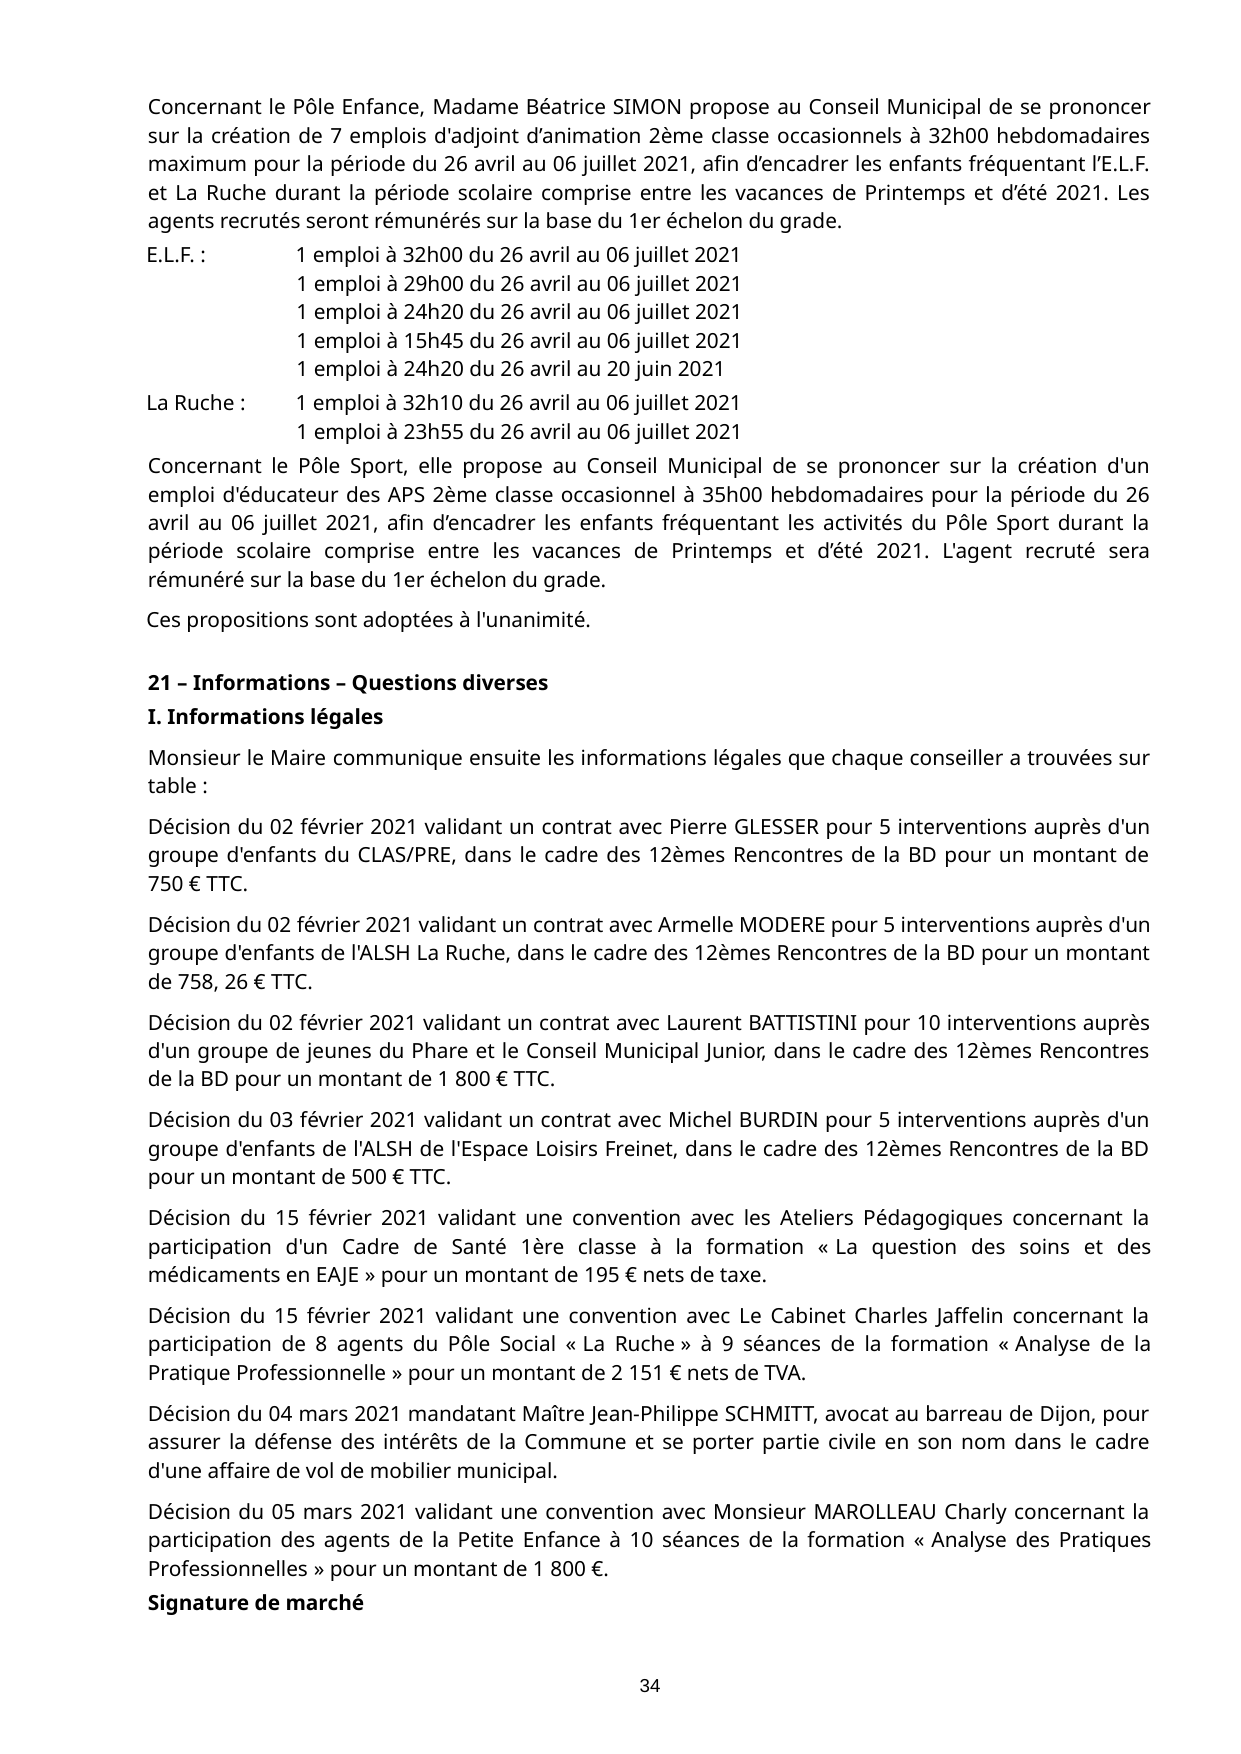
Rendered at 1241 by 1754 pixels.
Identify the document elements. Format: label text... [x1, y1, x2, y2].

text Décision du 04 mars 2021 mandatant Maître Jean-Philippe SCHMITT, avocat au barreau de Dijon, pour assurer la défense des intérêts de la Commune et se porter partie civile en son nom dans le cadre d'une affaire de vol de mobilier municipal. [148, 1399, 1152, 1484]
text Décision du 05 mars 2021 validant une convention avec Monsieur MAROLLEAU Charly concernant la participation des agents de la Petite Enfance à 10 séances de la formation « Analyse des Pratiques Professionnelles » pour un montant de 1 800 €. [148, 1497, 1152, 1582]
text La Ruche : 1 emploi à 32h10 du 26 avril au 06 juillet 2021 [146, 388, 1152, 417]
text Décision du 02 février 2021 validant un contrat avec Pierre GLESSER pour 5 interventions auprès d'un groupe d'enfants du CLAS/PRE, dans le cadre des 12èmes Rencontres de la BD pour un montant de 750 € TTC. [148, 812, 1152, 897]
text 21 – Informations – Questions diverses [148, 668, 1152, 697]
list I. Informations légales [148, 702, 1152, 731]
text Décision du 15 février 2021 validant une convention avec les Ateliers Pédagogiques concernant la participation d'un Cadre de Santé 1ère classe à la formation « La question des soins et des médicaments en EAJE » pour un montant de 195 € nets de taxe. [148, 1203, 1152, 1289]
text Décision du 02 février 2021 validant un contrat avec Laurent BATTISTINI pour 10 interventions auprès d'un groupe de jeunes du Phare et le Conseil Municipal Junior, dans le cadre des 12èmes Rencontres de la BD pour un montant de 1 800 € TTC. [148, 1008, 1152, 1093]
text Ces propositions sont adoptées à l'unanimité. [146, 605, 1152, 634]
subtitle Concernant le Pôle Enfance, Madame Béatrice SIMON propose au Conseil Municipal de se prononcer sur la création de 7 emplois d'adjoint d’animation 2ème classe occasionnels à 32h00 hebdomadaires maximum pour la période du 26 avril au 06 juillet 2021, afin d’encadrer les enfants fréquentant l’E.L.F. et La Ruche durant la période scolaire comprise entre les vacances de Printemps et d’été 2021. Les agents recrutés seront rémunérés sur la base du 1er échelon du grade. [148, 92, 1152, 234]
text 1 emploi à 15h45 du 26 avril au 06 juillet 2021 [296, 326, 1152, 354]
text Décision du 02 février 2021 validant un contrat avec Armelle MODERE pour 5 interventions auprès d'un groupe d'enfants de l'ALSH La Ruche, dans le cadre des 12èmes Rencontres de la BD pour un montant de 758, 26 € TTC. [148, 910, 1152, 995]
text Signature de marché [148, 1588, 1152, 1616]
text 1 emploi à 29h00 du 26 avril au 06 juillet 2021 [296, 269, 1152, 297]
subtitle Concernant le Pôle Sport, elle propose au Conseil Municipal de se prononcer sur la création d'un emploi d'éducateur des APS 2ème classe occasionnel à 35h00 hebdomadaires pour la période du 26 avril au 06 juillet 2021, afin d’encadrer les enfants fréquentant les activités du Pôle Sport durant la période scolaire comprise entre les vacances de Printemps et d’été 2021. L'agent recruté sera rémunéré sur la base du 1er échelon du grade. [148, 451, 1152, 593]
list Monsieur le Maire communique ensuite les informations légales que chaque conseiller a trouvées sur table : [148, 743, 1152, 799]
text 1 emploi à 23h55 du 26 avril au 06 juillet 2021 [296, 417, 1152, 445]
text E.L.F. : 1 emploi à 32h00 du 26 avril au 06 juillet 2021 [146, 240, 1152, 269]
text Décision du 15 février 2021 validant une convention avec Le Cabinet Charles Jaffelin concernant la participation de 8 agents du Pôle Social « La Ruche » à 9 séances de la formation « Analyse de la Pratique Professionnelle » pour un montant de 2 151 € nets de TVA. [148, 1301, 1152, 1386]
text Décision du 03 février 2021 validant un contrat avec Michel BURDIN pour 5 interventions auprès d'un groupe d'enfants de l'ALSH de l'Espace Loisirs Freinet, dans le cadre des 12èmes Rencontres de la BD pour un montant de 500 € TTC. [148, 1106, 1152, 1191]
text 1 emploi à 24h20 du 26 avril au 06 juillet 2021 [296, 297, 1152, 326]
text 1 emploi à 24h20 du 26 avril au 20 juin 2021 [296, 354, 1152, 383]
